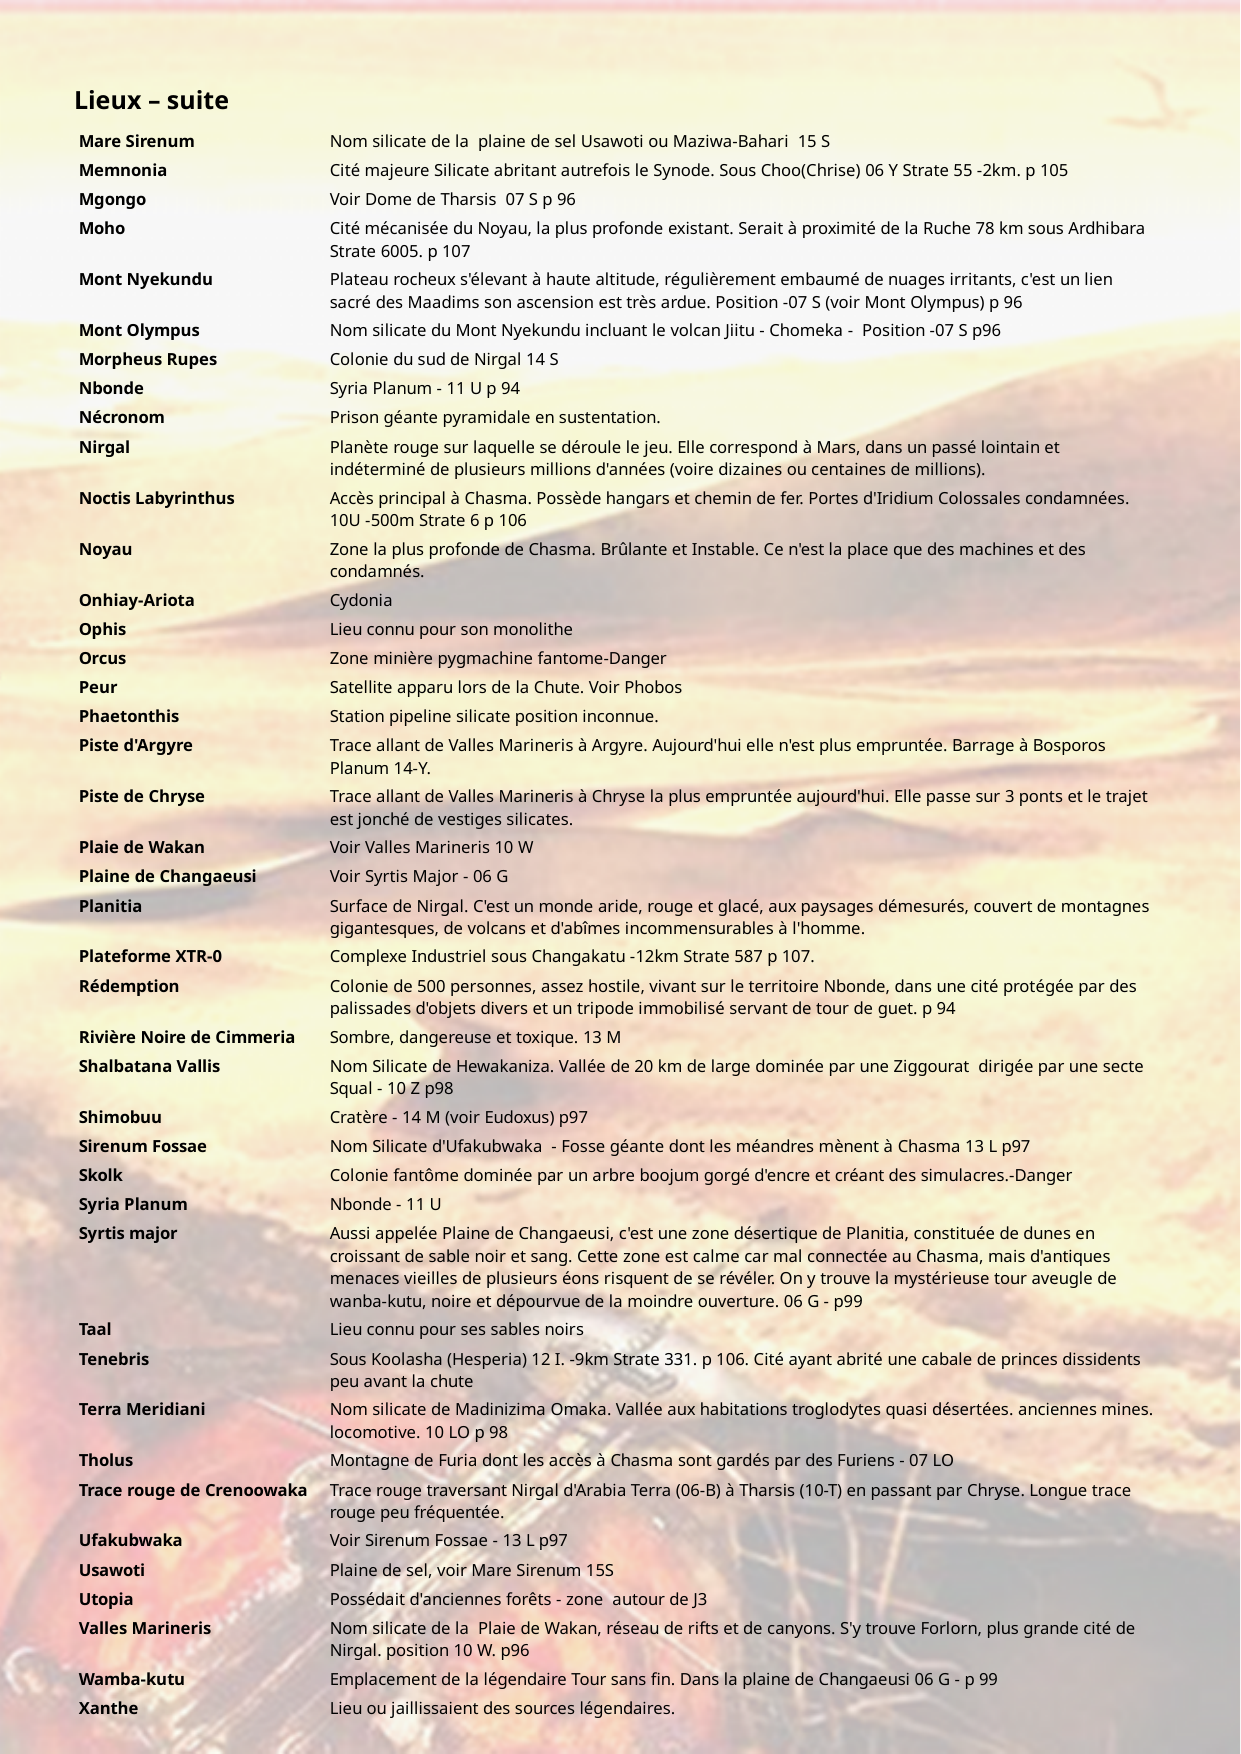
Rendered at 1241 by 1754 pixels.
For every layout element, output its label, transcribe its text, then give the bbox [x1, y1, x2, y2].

table_cell Mont Olympus [75, 319, 326, 348]
table_header [0, 377, 75, 406]
table_cell Shimobuu [75, 1106, 326, 1135]
table_cell Nom silicate de Madinizima Omaka. Vallée aux habitations troglodytes quasi désertées. anciennes mines. locomotive. 10 LO p 98 [326, 1398, 1160, 1449]
table_cell [0, 895, 75, 945]
table_cell Plateforme XTR-0 [75, 945, 326, 974]
table_cell [0, 268, 75, 319]
table_cell Wamba-kutu [75, 1668, 326, 1697]
table_cell [0, 1668, 75, 1697]
table_cell Sous Koolasha (Hesperia) 12 I. -9km Strate 331. p 106. Cité ayant abrité une cabale de princes dissidents peu avant la chute [326, 1348, 1160, 1398]
table_cell [0, 436, 75, 487]
table_cell [1160, 865, 1240, 894]
table_cell [0, 945, 75, 974]
table_cell Nom Silicate de Hewakaniza. Vallée de 20 km de large dominée par une Ziggourat dirigée par une secte Squal - 10 Z p98 [326, 1055, 1160, 1106]
table_cell Satellite apparu lors de la Chute. Voir Phobos [326, 676, 1160, 705]
table_cell [1160, 1106, 1240, 1135]
table_cell Planète rouge sur laquelle se déroule le jeu. Elle correspond à Mars, dans un passé lointain et indéterminé de plusieurs millions d'années (voire dizaines ou centaines de millions). [326, 436, 1160, 487]
table_cell [0, 1026, 75, 1055]
table_cell Zone minière pygmachine fantome-Danger [326, 647, 1160, 676]
table_cell Noctis Labyrinthus [75, 487, 326, 537]
table_cell [1160, 1135, 1240, 1164]
table_cell [1160, 1668, 1240, 1697]
table_cell [1160, 217, 1240, 268]
table_cell [0, 487, 75, 537]
table_cell Syrtis major [75, 1222, 326, 1318]
table_cell Morpheus Rupes [75, 348, 326, 377]
table_cell Piste de Chryse [75, 785, 326, 836]
table_cell [1160, 538, 1240, 588]
table_cell Accès principal à Chasma. Possède hangars et chemin de fer. Portes d'Iridium Colossales condamnées. 10U -500m Strate 6 p 106 [326, 487, 1160, 537]
table_cell [0, 1398, 75, 1449]
table_cell Utopia [75, 1588, 326, 1617]
table_cell [1160, 406, 1240, 436]
table_cell [0, 1348, 75, 1398]
table_cell Trace rouge traversant Nirgal d'Arabia Terra (06-B) à Tharsis (10-T) en passant par Chryse. Longue trace rouge peu fréquentée. [326, 1479, 1160, 1529]
table_cell [0, 188, 75, 217]
table_cell [1160, 1222, 1240, 1318]
table_cell Lieu ou jaillissaient des sources légendaires. [326, 1697, 1160, 1726]
table_cell [1160, 785, 1240, 836]
table_cell Nom Silicate d'Ufakubwaka - Fosse géante dont les méandres mènent à Chasma 13 L p97 [326, 1135, 1160, 1164]
table_cell [0, 865, 75, 894]
table_cell [0, 1449, 75, 1478]
table_cell [1160, 618, 1240, 647]
table_cell Syria Planum [75, 1193, 326, 1222]
table_header [1160, 130, 1240, 159]
table_cell [0, 836, 75, 865]
table_cell Taal [75, 1318, 326, 1347]
table_cell [1160, 1617, 1240, 1668]
table_cell [0, 1106, 75, 1135]
table_cell [1160, 1398, 1240, 1449]
table_cell Cité majeure Silicate abritant autrefois le Synode. Sous Choo(Chrise) 06 Y Strate 55 -2km. p 105 [326, 159, 1160, 188]
picture [0, 0, 1241, 1754]
table_header Syria Planum - 11 U p 94 [326, 377, 1160, 406]
table_cell Mgongo [75, 188, 326, 217]
table_cell [0, 217, 75, 268]
table_cell [0, 1617, 75, 1668]
table_cell [1160, 895, 1240, 945]
table_cell Emplacement de la légendaire Tour sans fin. Dans la plaine de Changaeusi 06 G - p 99 [326, 1668, 1160, 1697]
table_cell [0, 975, 75, 1026]
table_cell Plaie de Wakan [75, 836, 326, 865]
table_cell [0, 676, 75, 705]
table_cell [1160, 1055, 1240, 1106]
table_header Mare Sirenum [75, 130, 326, 159]
table_cell [0, 1135, 75, 1164]
table_cell Colonie du sud de Nirgal 14 S [326, 348, 1160, 377]
table_cell Station pipeline silicate position inconnue. [326, 705, 1160, 734]
table_cell Planitia [75, 895, 326, 945]
table_cell [0, 1697, 75, 1726]
table_cell Xanthe [75, 1697, 326, 1726]
table_cell Piste d'Argyre [75, 734, 326, 785]
table_cell Colonie fantôme dominée par un arbre boojum gorgé d'encre et créant des simulacres.-Danger [326, 1164, 1160, 1193]
table_cell [1160, 348, 1240, 377]
table_cell [1160, 1164, 1240, 1193]
table_cell [0, 159, 75, 188]
table_cell Shalbatana Vallis [75, 1055, 326, 1106]
table_cell [1160, 268, 1240, 319]
table_cell [1160, 188, 1240, 217]
table_cell [0, 348, 75, 377]
table_cell Valles Marineris [75, 1617, 326, 1668]
table_cell Moho [75, 217, 326, 268]
table_header [0, 130, 75, 159]
table_cell Skolk [75, 1164, 326, 1193]
table_cell Tholus [75, 1449, 326, 1478]
table_cell [1160, 1348, 1240, 1398]
table_cell [0, 705, 75, 734]
table_cell [1160, 319, 1240, 348]
table_cell [1160, 734, 1240, 785]
table_cell Cité mécanisée du Noyau, la plus profonde existant. Serait à proximité de la Ruche 78 km sous Ardhibara Strate 6005. p 107 [326, 217, 1160, 268]
table_cell Peur [75, 676, 326, 705]
table_cell Sirenum Fossae [75, 1135, 326, 1164]
table_cell Nom silicate de la Plaie de Wakan, réseau de rifts et de canyons. S'y trouve Forlorn, plus grande cité de Nirgal. position 10 W. p96 [326, 1617, 1160, 1668]
table_cell Trace rouge de Crenoowaka [75, 1479, 326, 1529]
table_cell Usawoti [75, 1559, 326, 1588]
table_cell Lieu connu pour ses sables noirs [326, 1318, 1160, 1347]
table_cell [1160, 487, 1240, 537]
table_cell [0, 1222, 75, 1318]
table_cell Mont Nyekundu [75, 268, 326, 319]
table_cell Trace allant de Valles Marineris à Argyre. Aujourd'hui elle n'est plus empruntée. Barrage à Bosporos Planum 14-Y. [326, 734, 1160, 785]
table_cell [0, 1529, 75, 1558]
table_header [1160, 589, 1240, 618]
table_cell [1160, 975, 1240, 1026]
table_header [0, 589, 75, 618]
table_cell Voir Dome de Tharsis 07 S p 96 [326, 188, 1160, 217]
table_cell Rédemption [75, 975, 326, 1026]
table_cell Voir Sirenum Fossae - 13 L p97 [326, 1529, 1160, 1558]
table_cell Plateau rocheux s'élevant à haute altitude, régulièrement embaumé de nuages irritants, c'est un lien sacré des Maadims son ascension est très ardue. Position -07 S (voir Mont Olympus) p 96 [326, 268, 1160, 319]
table_cell [1160, 1026, 1240, 1055]
table_cell Orcus [75, 647, 326, 676]
table_cell [1160, 1559, 1240, 1588]
table_cell [1160, 159, 1240, 188]
table_cell Cratère - 14 M (voir Eudoxus) p97 [326, 1106, 1160, 1135]
table_cell Complexe Industriel sous Changakatu -12km Strate 587 p 107. [326, 945, 1160, 974]
table_cell Ufakubwaka [75, 1529, 326, 1558]
table_cell Aussi appelée Plaine de Changaeusi, c'est une zone désertique de Planitia, constituée de dunes en croissant de sable noir et sang. Cette zone est calme car mal connectée au Chasma, mais d'antiques menaces vieilles de plusieurs éons risquent de se révéler. On y trouve la mystérieuse tour aveugle de wanba-kutu, noire et dépourvue de la moindre ouverture. 06 G - p99 [326, 1222, 1160, 1318]
table_cell [1160, 1318, 1240, 1347]
table_cell Memnonia [75, 159, 326, 188]
table_cell Nirgal [75, 436, 326, 487]
table_header Cydonia [326, 589, 1160, 618]
table_cell [1160, 1193, 1240, 1222]
table_cell [0, 1193, 75, 1222]
table_header [1160, 377, 1240, 406]
table_cell [1160, 1588, 1240, 1617]
table_cell [0, 1164, 75, 1193]
table_cell Noyau [75, 538, 326, 588]
table_cell [1160, 1529, 1240, 1558]
table_cell [1160, 647, 1240, 676]
table_cell [0, 618, 75, 647]
table_cell [0, 1588, 75, 1617]
table_cell [1160, 1479, 1240, 1529]
table_cell [1160, 1449, 1240, 1478]
table_cell Plaine de sel, voir Mare Sirenum 15S [326, 1559, 1160, 1588]
table_cell [0, 1479, 75, 1529]
table_cell Nécronom [75, 406, 326, 436]
table_cell [0, 406, 75, 436]
table_cell Nom silicate du Mont Nyekundu incluant le volcan Jiitu - Chomeka - Position -07 S p96 [326, 319, 1160, 348]
table_cell [0, 538, 75, 588]
table_cell Plaine de Changaeusi [75, 865, 326, 894]
table_cell Terra Meridiani [75, 1398, 326, 1449]
table_cell Sombre, dangereuse et toxique. 13 M [326, 1026, 1160, 1055]
table_cell Lieu connu pour son monolithe [326, 618, 1160, 647]
table_cell [0, 319, 75, 348]
table_cell Ophis [75, 618, 326, 647]
table_cell Trace allant de Valles Marineris à Chryse la plus empruntée aujourd'hui. Elle passe sur 3 ponts et le trajet est jonché de vestiges silicates. [326, 785, 1160, 836]
table_cell [0, 1318, 75, 1347]
table_cell [0, 647, 75, 676]
text Lieux – suite [0, 83, 1240, 117]
table_cell Tenebris [75, 1348, 326, 1398]
table_header Onhiay-Ariota [75, 589, 326, 618]
table_header Nbonde [75, 377, 326, 406]
table_cell [0, 1055, 75, 1106]
table_cell [1160, 676, 1240, 705]
table_cell Rivière Noire de Cimmeria [75, 1026, 326, 1055]
table_cell Nbonde - 11 U [326, 1193, 1160, 1222]
table_cell [1160, 705, 1240, 734]
table_cell Zone la plus profonde de Chasma. Brûlante et Instable. Ce n'est la place que des machines et des condamnés. [326, 538, 1160, 588]
table_cell [1160, 945, 1240, 974]
table_cell Phaetonthis [75, 705, 326, 734]
table_cell [1160, 436, 1240, 487]
table_cell [1160, 836, 1240, 865]
table_cell Colonie de 500 personnes, assez hostile, vivant sur le territoire Nbonde, dans une cité protégée par des palissades d'objets divers et un tripode immobilisé servant de tour de guet. p 94 [326, 975, 1160, 1026]
table_header Nom silicate de la plaine de sel Usawoti ou Maziwa-Bahari 15 S [326, 130, 1160, 159]
table_cell [0, 1559, 75, 1588]
table_cell Possédait d'anciennes forêts - zone autour de J3 [326, 1588, 1160, 1617]
table_cell [1160, 1697, 1240, 1726]
table_cell Voir Valles Marineris 10 W [326, 836, 1160, 865]
table_cell Prison géante pyramidale en sustentation. [326, 406, 1160, 436]
table_cell Montagne de Furia dont les accès à Chasma sont gardés par des Furiens - 07 LO [326, 1449, 1160, 1478]
table_cell Voir Syrtis Major - 06 G [326, 865, 1160, 894]
table_cell Surface de Nirgal. C'est un monde aride, rouge et glacé, aux paysages démesurés, couvert de montagnes gigantesques, de volcans et d'abîmes incommensurables à l'homme. [326, 895, 1160, 945]
table_cell [0, 734, 75, 785]
table_cell [0, 785, 75, 836]
